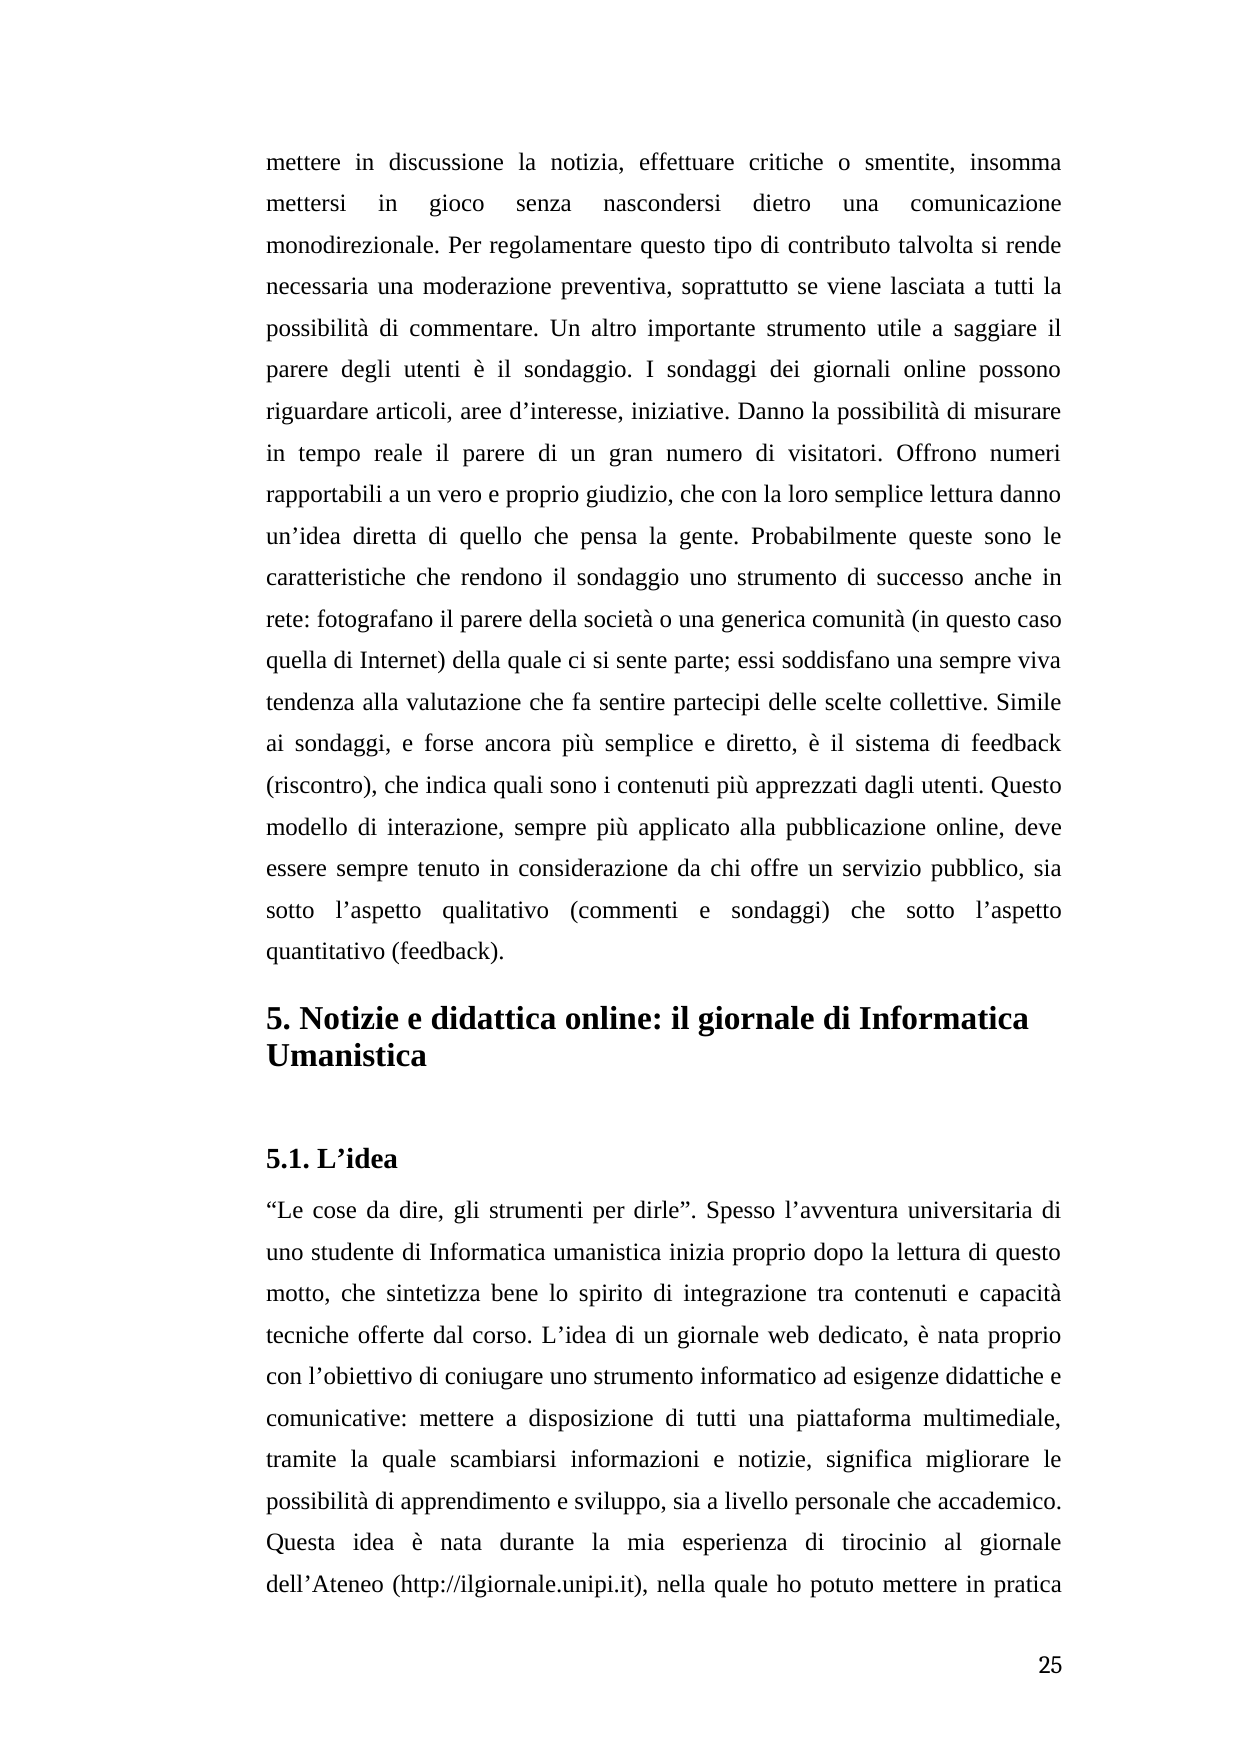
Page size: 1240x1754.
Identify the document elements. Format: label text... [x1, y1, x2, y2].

text 5.1. L’idea [266, 1143, 1062, 1175]
text 5. Notizie e didattica online: il giornale di Informatica Umanistica [266, 1000, 1062, 1073]
text “Le cose da dire, gli strumenti per dirle”. Spesso l’avventura universitaria di uno studente di Informatica umanistica inizia proprio dopo la lettura di questo motto, che sintetizza bene lo spirito di integrazione tra contenuti e capacità tecniche offerte dal corso. L’idea di un giornale web dedicato, è nata proprio con l’obiettivo di coniugare uno strumento informatico ad esigenze didattiche e comunicative: mettere a disposizione di tutti una piattaforma multimediale, tramite la quale scambiarsi informazioni e notizie, significa migliorare le possibilità di apprendimento e sviluppo, sia a livello personale che accademico. Questa idea è nata durante la mia esperienza di tirocinio al giornale dell’Ateneo (http://ilgiornale.unipi.it), nella quale ho potuto mettere in pratica [266, 1196, 1062, 1598]
text mettere in discussione la notizia, effettuare critiche o smentite, insomma mettersi in gioco senza nascondersi dietro una comunicazione monodirezionale. Per regolamentare questo tipo di contributo talvolta si rende necessaria una moderazione preventiva, soprattutto se viene lasciata a tutti la possibilità di commentare. Un altro importante strumento utile a saggiare il parere degli utenti è il sondaggio. I sondaggi dei giornali online possono riguardare articoli, aree d’interesse, iniziative. Danno la possibilità di misurare in tempo reale il parere di un gran numero di visitatori. Offrono numeri rapportabili a un vero e proprio giudizio, che con la loro semplice lettura danno un’idea diretta di quello che pensa la gente. Probabilmente queste sono le caratteristiche che rendono il sondaggio uno strumento di successo anche in rete: fotografano il parere della società o una generica comunità (in questo caso quella di Internet) della quale ci si sente parte; essi soddisfano una sempre viva tendenza alla valutazione che fa sentire partecipi delle scelte collettive. Simile ai sondaggi, e forse ancora più semplice e diretto, è il sistema di feedback (riscontro), che indica quali sono i contenuti più apprezzati dagli utenti. Questo modello di interazione, sempre più applicato alla pubblicazione online, deve essere sempre tenuto in considerazione da chi offre un servizio pubblico, sia sotto l’aspetto qualitativo (commenti e sondaggi) che sotto l’aspetto quantitativo (feedback). [266, 148, 1062, 965]
